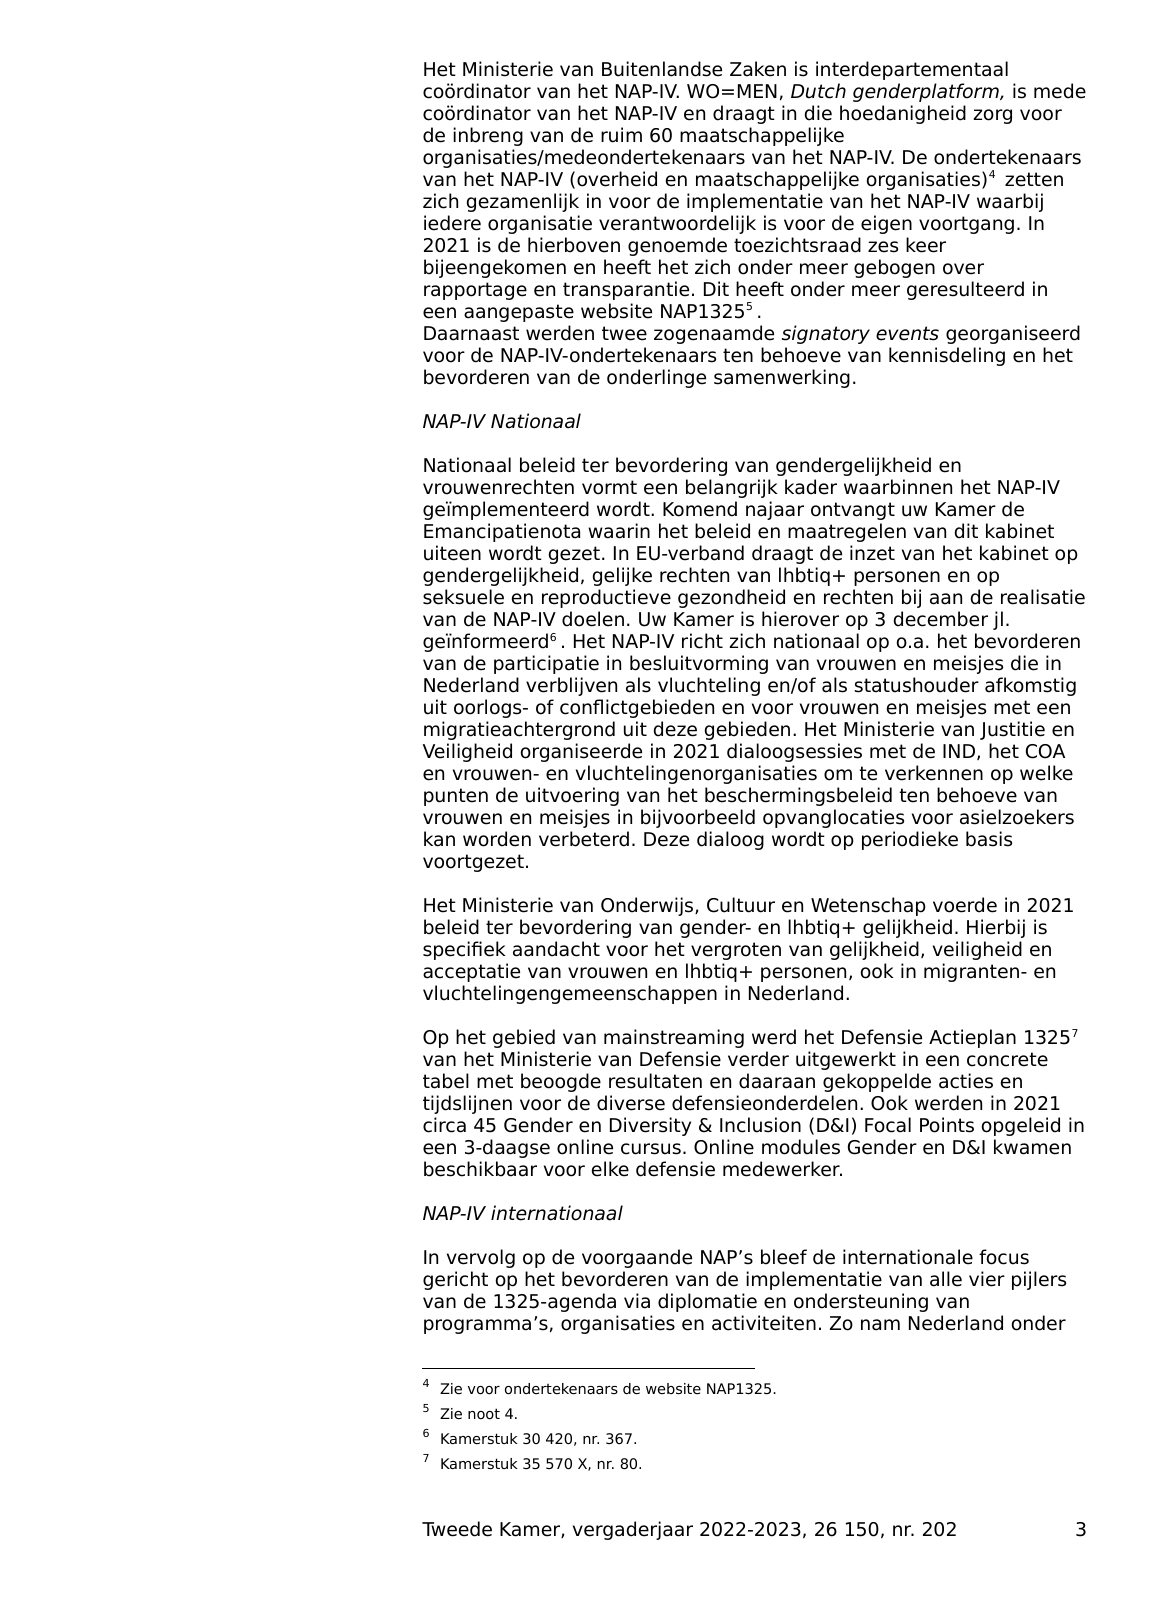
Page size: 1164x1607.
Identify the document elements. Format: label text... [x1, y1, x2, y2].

text In vervolg op de voorgaande NAP’s bleef de internationale focus gericht op het bevorderen van de implementatie van alle vier pijlers van de 1325-agenda via diplomatie en ondersteuning van programma’s, organisaties en activiteiten. Zo nam Nederland onder [422, 1247, 1087, 1335]
text Zie voor ondertekenaars de website NAP1325. [422, 1377, 1087, 1399]
text Kamerstuk 35 570 X, nr. 80. [422, 1452, 1087, 1474]
text Nationaal beleid ter bevordering van gendergelijkheid en vrouwenrechten vormt een belangrijk kader waarbinnen het NAP-IV geïmplementeerd wordt. Komend najaar ontvangt uw Kamer de Emancipatienota waarin het beleid en maatregelen van dit kabinet uiteen wordt gezet. In EU-verband draagt de inzet van het kabinet op gendergelijkheid, gelijke rechten van lhbtiq+ personen en op seksuele en reproductieve gezondheid en rechten bij aan de realisatie van de NAP-IV doelen. Uw Kamer is hierover op 3 december jl. geïnformeerd. Het NAP-IV richt zich nationaal op o.a. het bevorderen van de participatie in besluitvorming van vrouwen en meisjes die in Nederland verblijven als vluchteling en/of als statushouder afkomstig uit oorlogs- of conflictgebieden en voor vrouwen en meisjes met een migratieachtergrond uit deze gebieden. Het Ministerie van Justitie en Veiligheid organiseerde in 2021 dialoogsessies met de IND, het COA en vrouwen- en vluchtelingenorganisaties om te verkennen op welke punten de uitvoering van het beschermingsbeleid ten behoeve van vrouwen en meisjes in bijvoorbeeld opvanglocaties voor asielzoekers kan worden verbeterd. Deze dialoog wordt op periodieke basis voortgezet. [422, 455, 1087, 873]
text Kamerstuk 30 420, nr. 367. [422, 1427, 1087, 1449]
subtitle NAP-IV Nationaal [422, 411, 1087, 433]
subtitle NAP-IV internationaal [422, 1203, 1087, 1225]
text Daarnaast werden twee zogenaamde signatory events georganiseerd voor de NAP-IV-ondertekenaars ten behoeve van kennisdeling en het bevorderen van de onderlinge samenwerking. [422, 323, 1087, 389]
text Zie noot 4. [422, 1402, 1087, 1424]
text Het Ministerie van Onderwijs, Cultuur en Wetenschap voerde in 2021 beleid ter bevordering van gender- en lhbtiq+ gelijkheid. Hierbij is specifiek aandacht voor het vergroten van gelijkheid, veiligheid en acceptatie van vrouwen en lhbtiq+ personen, ook in migranten- en vluchtelingengemeenschappen in Nederland. [422, 895, 1087, 1005]
text Het Ministerie van Buitenlandse Zaken is interdepartementaal coördinator van het NAP-IV. WO=MEN, Dutch genderplatform, is mede coördinator van het NAP-IV en draagt in die hoedanigheid zorg voor de inbreng van de ruim 60 maatschappelijke organisaties/medeondertekenaars van het NAP-IV. De ondertekenaars van het NAP-IV (overheid en maatschappelijke organisaties) zetten zich gezamenlijk in voor de implementatie van het NAP-IV waarbij iedere organisatie verantwoordelijk is voor de eigen voortgang. In 2021 is de hierboven genoemde toezichtsraad zes keer bijeengekomen en heeft het zich onder meer gebogen over rapportage en transparantie. Dit heeft onder meer geresulteerd in een aangepaste website NAP1325. [422, 59, 1087, 323]
text Op het gebied van mainstreaming werd het Defensie Actieplan 1325 van het Ministerie van Defensie verder uitgewerkt in een concrete tabel met beoogde resultaten en daaraan gekoppelde acties en tijdslijnen voor de diverse defensieonderdelen. Ook werden in 2021 circa 45 Gender en Diversity & Inclusion (D&I) Focal Points opgeleid in een 3-daagse online cursus. Online modules Gender en D&I kwamen beschikbaar voor elke defensie medewerker. [422, 1027, 1087, 1181]
